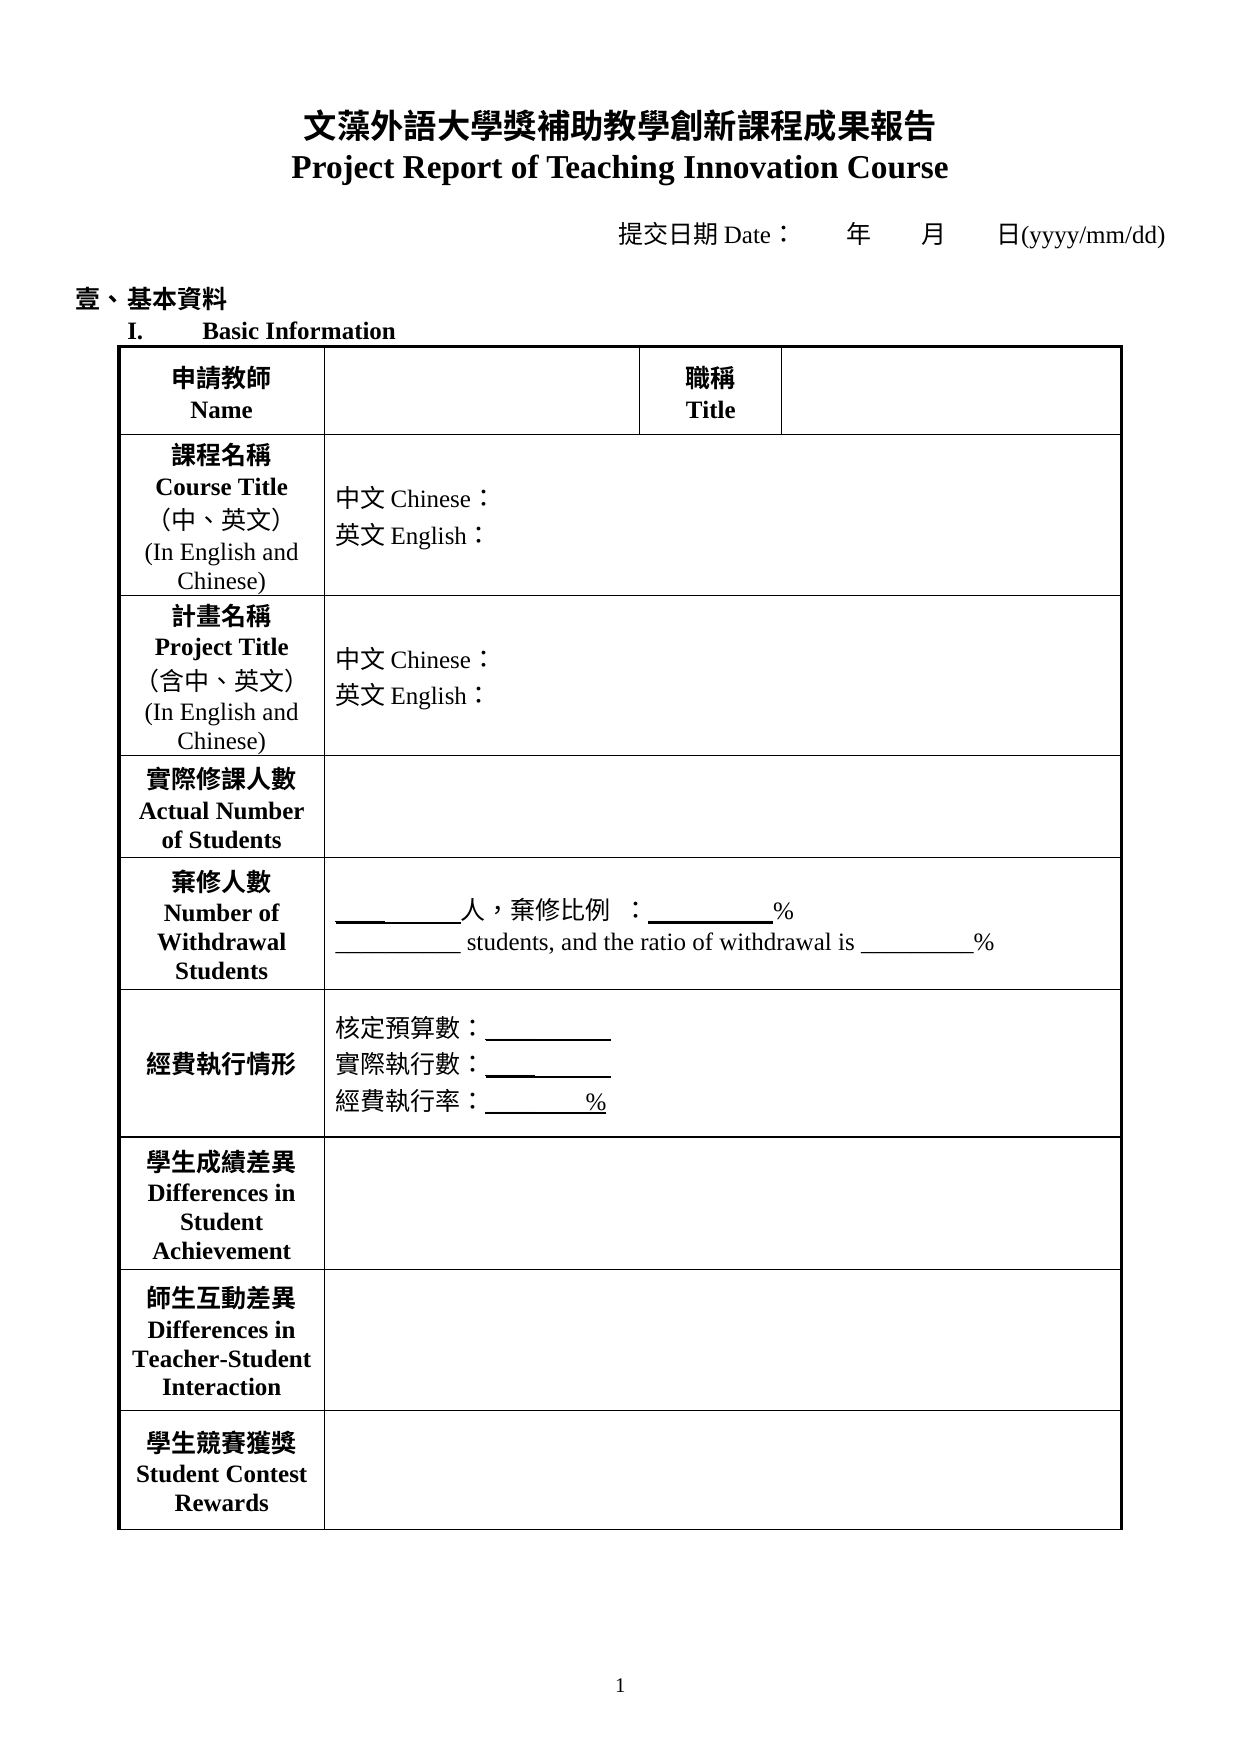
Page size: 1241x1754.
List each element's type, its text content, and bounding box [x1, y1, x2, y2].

table_cell 中文Chinese： 英文English： [325, 596, 1120, 755]
table_cell ＿＿ 人，棄修比例 ：＿＿＿＿＿% __________ students, and the ratio of withdrawal is _________% [325, 858, 1120, 989]
list 基本資料 [75, 280, 1165, 316]
table_cell 核定預算數：＿＿ 實際執行數：＿＿ 經費執行率：＿＿ % [325, 990, 1120, 1136]
table_cell 經費執行情形 [121, 990, 324, 1136]
table_cell 師生互動差異 Differences in Teacher-Student Interaction [121, 1270, 324, 1410]
table_header [325, 348, 639, 434]
table_cell [325, 1270, 1120, 1410]
table_cell 學生競賽獲獎 Student Contest Rewards [121, 1411, 324, 1529]
table_header 職稱 Title [640, 348, 781, 434]
table_cell 棄修人數 Number of Withdrawal Students [121, 858, 324, 989]
text 文藻外語大學獎補助教學創新課程成果報告 [75, 99, 1165, 148]
table_cell 中文Chinese： 英文English： [325, 435, 1120, 595]
table_cell 計畫名稱 Project Title （含中、英文） (In English and Chinese) [121, 596, 324, 755]
table_header [782, 348, 1120, 434]
table_cell 實際修課人數 Actual Number of Students [121, 756, 324, 857]
table_header 申請教師 Name [121, 348, 324, 434]
text Project Report of Teaching Innovation Course [75, 148, 1165, 186]
list Basic Information [127, 316, 1165, 345]
table_cell [325, 756, 1120, 857]
table_cell [325, 1411, 1120, 1529]
text 提交日期Date： 年 月 日(yyyy/mm/dd) [75, 215, 1165, 251]
table_cell 課程名稱 Course Title （中、英文） (In English and Chinese) [121, 435, 324, 595]
table_header [325, 1138, 1120, 1269]
table_header 學生成績差異 Differences in Student Achievement [121, 1138, 324, 1269]
